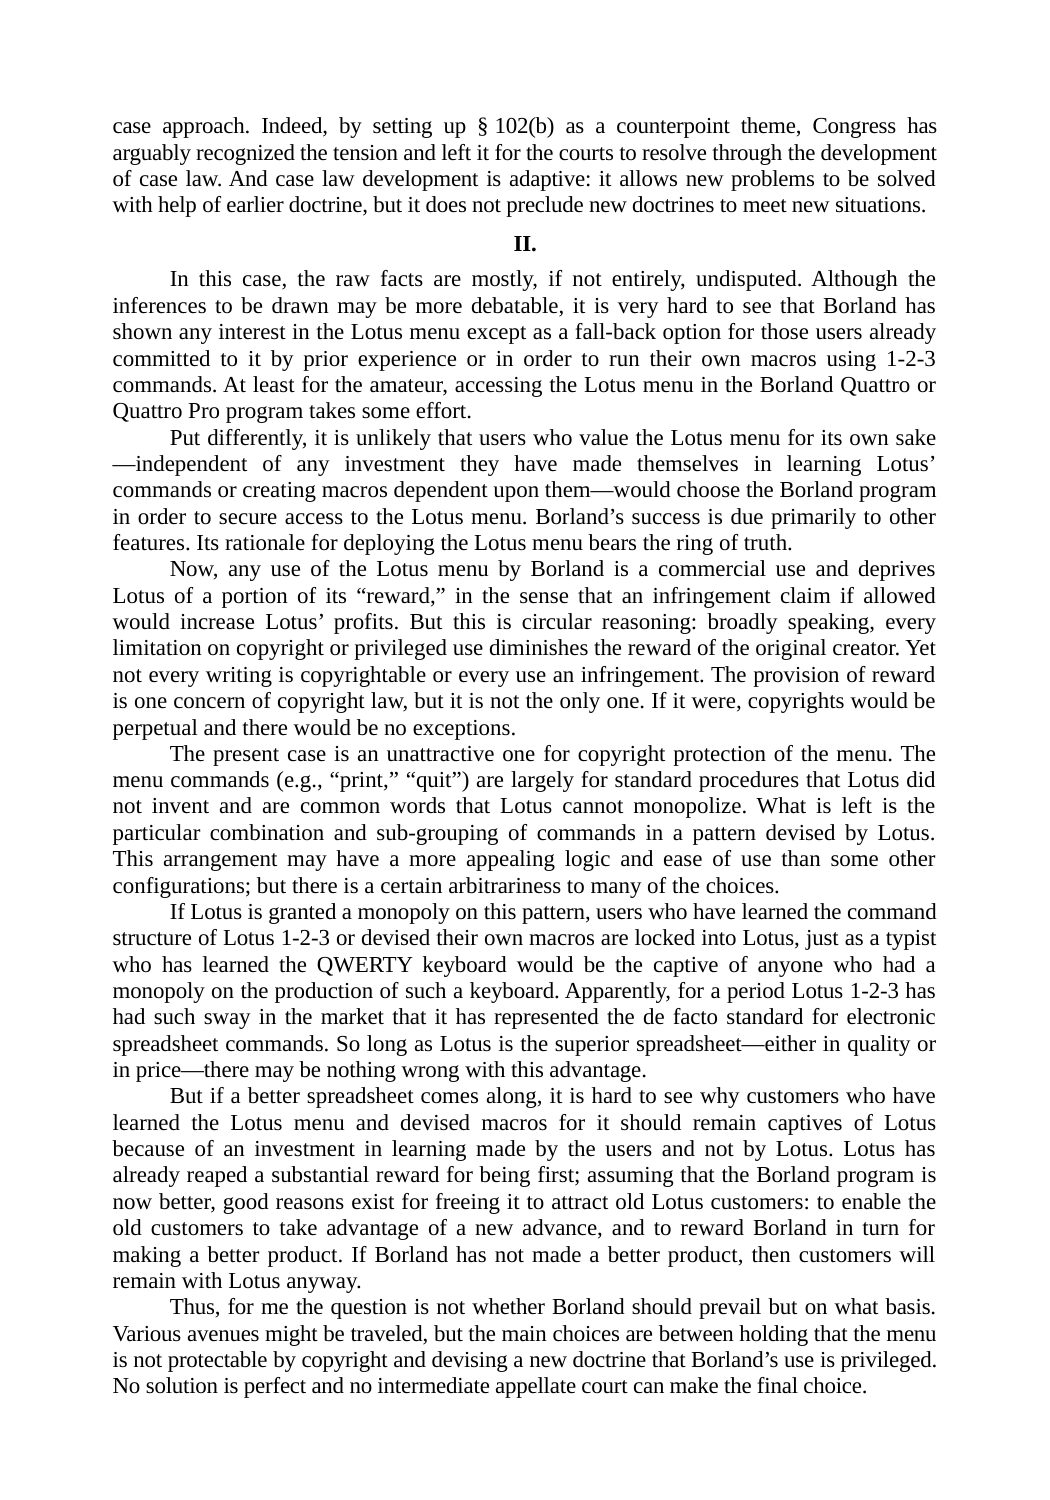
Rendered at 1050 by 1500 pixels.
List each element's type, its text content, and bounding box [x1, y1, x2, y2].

text Put differently, it is unlikely that users who value the Lotus menu for its own sake—independent of any investment they have made themselves in learning Lotus’ commands or creating macros dependent upon them—would choose the Borland program in order to secure access to the Lotus menu. Borland’s success is due primarily to other features. Its rationale for deploying the Lotus menu bears the ring of truth. [112, 424, 937, 555]
text In this case, the raw facts are mostly, if not entirely, undisputed. Although the inferences to be drawn may be more debatable, it is very hard to see that Borland has shown any interest in the Lotus menu except as a fall-back option for those users already committed to it by prior experience or in order to run their own macros using 1-2-3 commands. At least for the amateur, accessing the Lotus menu in the Borland Quattro or Quattro Pro program takes some effort. [112, 266, 937, 424]
text The present case is an unattractive one for copyright protection of the menu. The menu commands (e.g., “print,” “quit”) are largely for standard procedures that Lotus did not invent and are common words that Lotus cannot monopolize. What is left is the particular combination and sub-grouping of commands in a pattern devised by Lotus. This arrangement may have a more appealing logic and ease of use than some other configurations; but there is a certain arbitrariness to many of the choices. [112, 740, 937, 898]
text If Lotus is granted a monopoly on this pattern, users who have learned the command structure of Lotus 1-2-3 or devised their own macros are locked into Lotus, just as a typist who has learned the QWERTY keyboard would be the captive of anyone who had a monopoly on the production of such a keyboard. Apparently, for a period Lotus 1-2-3 has had such sway in the market that it has represented the de facto standard for electronic spreadsheet commands. So long as Lotus is the superior spreadsheet—either in quality or in price—there may be nothing wrong with this advantage. [112, 898, 937, 1082]
text Thus, for me the question is not whether Borland should prevail but on what basis. Various avenues might be traveled, but the main choices are between holding that the menu is not protectable by copyright and devising a new doctrine that Borland’s use is privileged. No solution is perfect and no intermediate appellate court can make the final choice. [112, 1293, 937, 1399]
text II. [112, 230, 937, 257]
text case approach. Indeed, by setting up § 102(b) as a counterpoint theme, Congress has arguably recognized the tension and left it for the courts to resolve through the development of case law. And case law development is adaptive: it allows new problems to be solved with help of earlier doctrine, but it does not preclude new doctrines to meet new situations. [112, 112, 937, 218]
text But if a better spreadsheet comes along, it is hard to see why customers who have learned the Lotus menu and devised macros for it should remain captives of Lotus because of an investment in learning made by the users and not by Lotus. Lotus has already reaped a substantial reward for being first; assuming that the Borland program is now better, good reasons exist for freeing it to attract old Lotus customers: to enable the old customers to take advantage of a new advance, and to reward Borland in turn for making a better product. If Borland has not made a better product, then customers will remain with Lotus anyway. [112, 1082, 937, 1293]
text Now, any use of the Lotus menu by Borland is a commercial use and deprives Lotus of a portion of its “reward,” in the sense that an infringement claim if allowed would increase Lotus’ profits. But this is circular reasoning: broadly speaking, every limitation on copyright or privileged use diminishes the reward of the original creator. Yet not every writing is copyrightable or every use an infringement. The provision of reward is one concern of copyright law, but it is not the only one. If it were, copyrights would be perpetual and there would be no exceptions. [112, 555, 937, 740]
